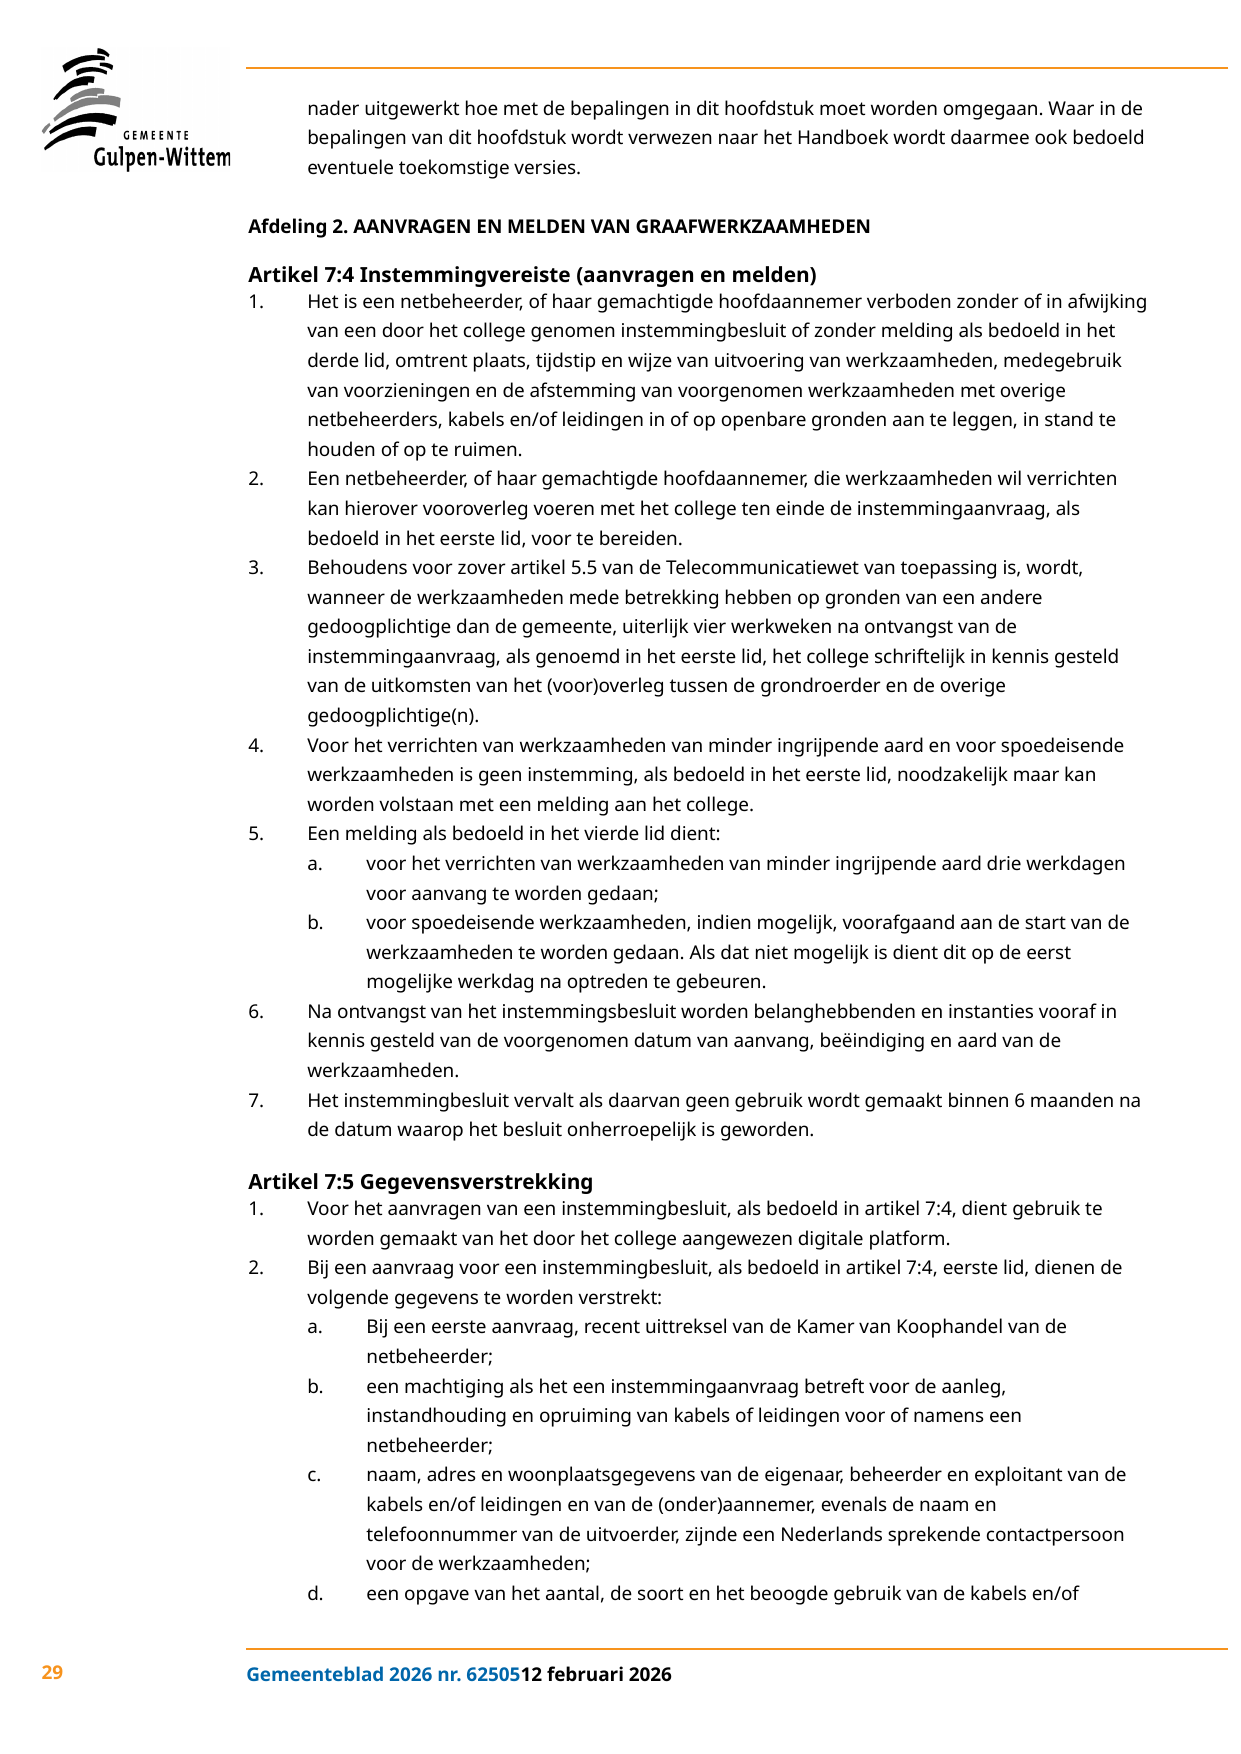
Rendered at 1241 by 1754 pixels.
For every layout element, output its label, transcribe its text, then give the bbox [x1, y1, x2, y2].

list Een melding als bedoeld in het vierde lid dient: [248, 821, 1152, 846]
list Voor het verrichten van werkzaamheden van minder ingrijpende aard en voor spoedeisende werkzaamheden is geen instemming, als bedoeld in het eerste lid, noodzakelijk maar kan worden volstaan met een melding aan het college. [248, 732, 1152, 817]
list voor het verrichten van werkzaamheden van minder ingrijpende aard drie werkdagen voor aanvang te worden gedaan; [307, 850, 1152, 906]
list naam, adres en woonplaatsgegevens van de eigenaar, beheerder en exploitant van de kabels en/of leidingen en van de (onder)aannemer, evenals de naam en telefoonnummer van de uitvoerder, zijnde een Nederlands sprekende contactpersoon voor de werkzaamheden; [307, 1462, 1152, 1576]
list Na ontvangst van het instemmingsbesluit worden belanghebbenden en instanties vooraf in kennis gesteld van de voorgenomen datum van aanvang, beëindiging en aard van de werkzaamheden. [248, 998, 1152, 1083]
list Bij een aanvraag voor een instemmingbesluit, als bedoeld in artikel 7:4, eerste lid, dienen de volgende gegevens te worden verstrekt: [248, 1254, 1152, 1310]
list Bij een eerste aanvraag, recent uittreksel van de Kamer van Koophandel van de netbeheerder; [307, 1314, 1152, 1369]
list voor spoedeisende werkzaamheden, indien mogelijk, voorafgaand aan de start van de werkzaamheden te worden gedaan. Als dat niet mogelijk is dient dit op de eerst mogelijke werkdag na optreden te gebeuren. [307, 909, 1152, 994]
list Een netbeheerder, of haar gemachtigde hoofdaannemer, die werkzaamheden wil verrichten kan hierover vooroverleg voeren met het college ten einde de instemmingaanvraag, als bedoeld in het eerste lid, voor te bereiden. [248, 466, 1152, 551]
text Artikel 7:4 Instemmingvereiste (aanvragen en melden) [248, 260, 1152, 288]
list een machtiging als het een instemmingaanvraag betreft voor de aanleg, instandhouding en opruiming van kabels of leidingen voor of namens een netbeheerder; [307, 1373, 1152, 1458]
list Het is een netbeheerder, of haar gemachtigde hoofdaannemer verboden zonder of in afwijking van een door het college genomen instemmingbesluit of zonder melding als bedoeld in het derde lid, omtrent plaats, tijdstip en wijze van uitvoering van werkzaamheden, medegebruik van voorzieningen en de afstemming van voorgenomen werkzaamheden met overige netbeheerders, kabels en/of leidingen in of op openbare gronden aan te leggen, in stand te houden of op te ruimen. [248, 288, 1152, 462]
picture [41, 47, 231, 172]
list nader uitgewerkt hoe met de bepalingen in dit hoofdstuk moet worden omgegaan. Waar in de bepalingen van dit hoofdstuk wordt verwezen naar het Handboek wordt daarmee ook bedoeld eventuele toekomstige versies. [248, 95, 1152, 180]
list een opgave van het aantal, de soort en het beoogde gebruik van de kabels en/of [307, 1580, 1152, 1606]
list Behoudens voor zover artikel 5.5 van de Telecommunicatiewet van toepassing is, wordt, wanneer de werkzaamheden mede betrekking hebben op gronden van een andere gedoogplichtige dan de gemeente, uiterlijk vier werkweken na ontvangst van de instemmingaanvraag, als genoemd in het eerste lid, het college schriftelijk in kennis gesteld van de uitkomsten van het (voor)overleg tussen de grondroerder en de overige gedoogplichtige(n). [248, 554, 1152, 728]
list Het instemmingbesluit vervalt als daarvan geen gebruik wordt gemaakt binnen 6 maanden na de datum waarop het besluit onherroepelijk is geworden. [248, 1087, 1152, 1142]
list Voor het aanvragen van een instemmingbesluit, als bedoeld in artikel 7:4, dient gebruik te worden gemaakt van het door het college aangewezen digitale platform. [248, 1195, 1152, 1251]
text Artikel 7:5 Gegevensverstrekking [248, 1167, 1152, 1195]
text Afdeling 2. AANVRAGEN EN MELDEN VAN GRAAFWERKZAAMHEDEN [248, 213, 1152, 239]
